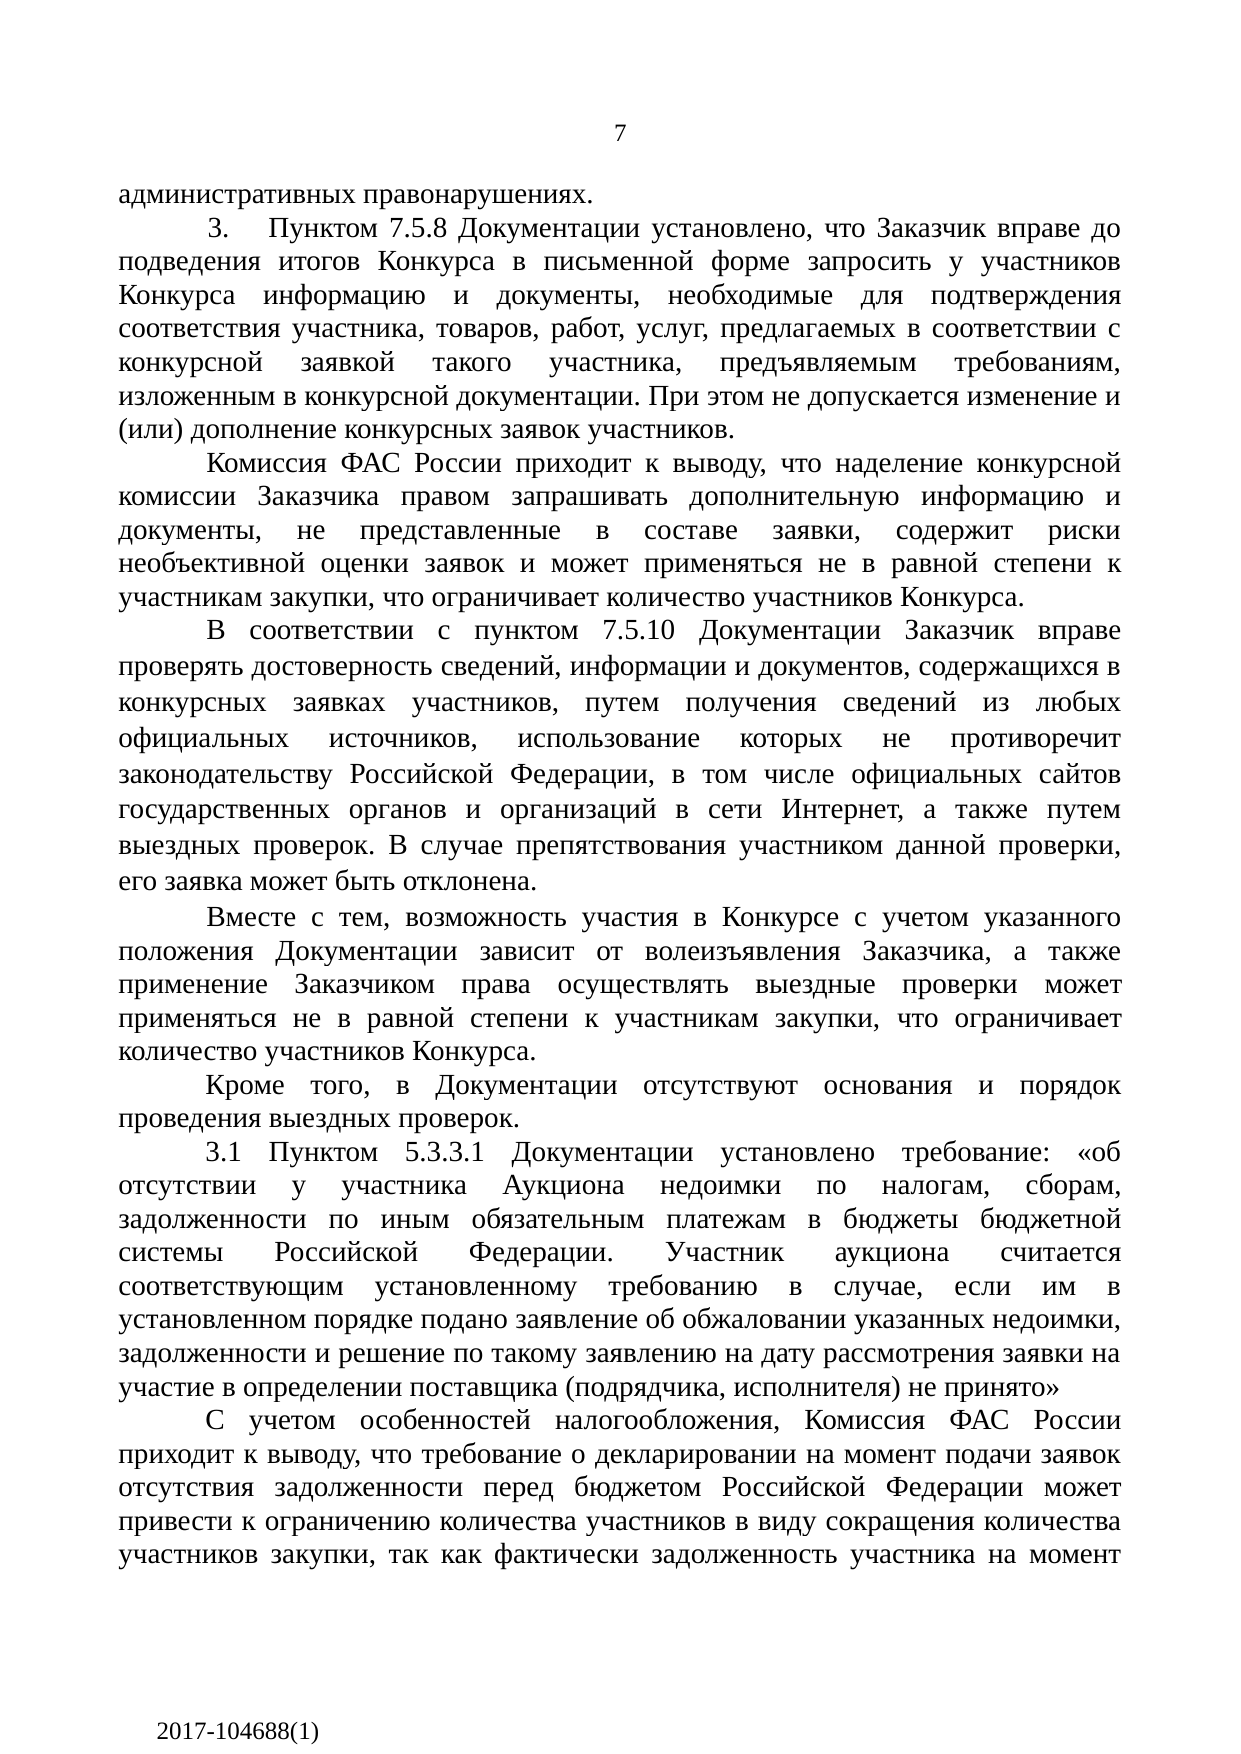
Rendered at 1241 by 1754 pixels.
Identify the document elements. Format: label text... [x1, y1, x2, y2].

text Кроме того, в Документации отсутствуют основания и порядок проведения выездных проверок. [118, 1067, 1122, 1134]
text Вместе с тем, возможность участия в Конкурсе с учетом указанного положения Документации зависит от волеизъявления Заказчика, а также применение Заказчиком права осуществлять выездные проверки может применяться не в равной степени к участникам закупки, что ограничивает количество участников Конкурса. [118, 899, 1122, 1067]
text 3.1 Пунктом 5.3.3.1 Документации установлено требование: «об отсутствии у участника Аукциона недоимки по налогам, сборам, задолженности по иным обязательным платежам в бюджеты бюджетной системы Российской Федерации. Участник аукциона считается соответствующим установленному требованию в случае, если им в установленном порядке подано заявление об обжаловании указанных недоимки, задолженности и решение по такому заявлению на дату рассмотрения заявки на участие в определении поставщика (подрядчика, исполнителя) не принято» [118, 1134, 1122, 1402]
text административных правонарушениях. [118, 176, 1122, 210]
list Пунктом 7.5.8 Документации установлено, что Заказчик вправе до подведения итогов Конкурса в письменной форме запросить у участников Конкурса информацию и документы, необходимые для подтверждения соответствия участника, товаров, работ, услуг, предлагаемых в соответствии с конкурсной заявкой такого участника, предъявляемым требованиям, изложенным в конкурсной документации. При этом не допускается изменение и (или) дополнение конкурсных заявок участников. [118, 210, 1122, 445]
text Комиссия ФАС России приходит к выводу, что наделение конкурсной комиссии Заказчика правом запрашивать дополнительную информацию и документы, не представленные в составе заявки, содержит риски необъективной оценки заявок и может применяться не в равной степени к участникам закупки, что ограничивает количество участников Конкурса. [118, 445, 1122, 612]
text В соответствии с пунктом 7.5.10 Документации Заказчик вправе проверять достоверность сведений, информации и документов, содержащихся в конкурсных заявках участников, путем получения сведений из любых официальных источников, использование которых не противоречит законодательству Российской Федерации, в том числе официальных сайтов государственных органов и организаций в сети Интернет, а также путем выездных проверок. В случае препятствования участником данной проверки, его заявка может быть отклонена. [118, 612, 1122, 897]
text С учетом особенностей налогообложения, Комиссия ФАС России приходит к выводу, что требование о декларировании на момент подачи заявок отсутствия задолженности перед бюджетом Российской Федерации может привести к ограничению количества участников в виду сокращения количества участников закупки, так как фактически задолженность участника на момент [118, 1402, 1122, 1570]
